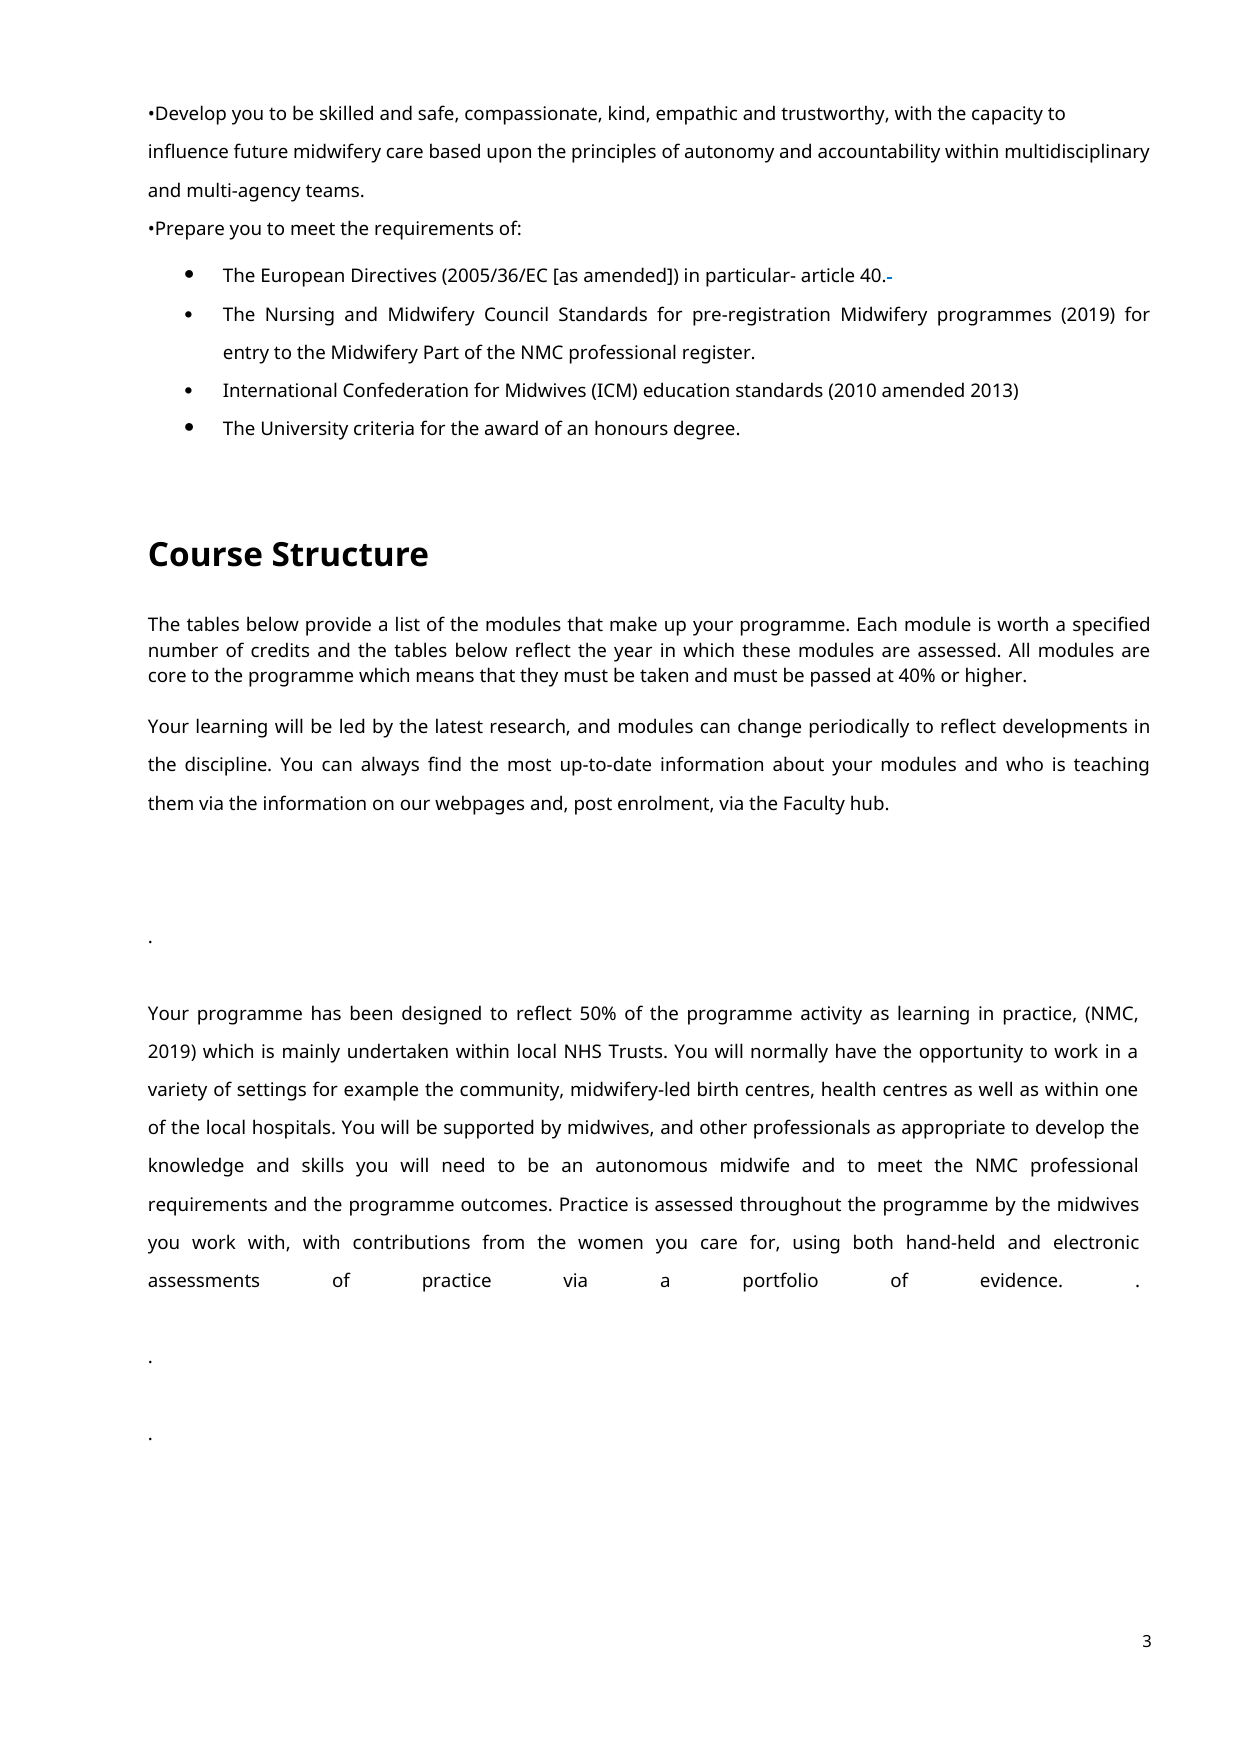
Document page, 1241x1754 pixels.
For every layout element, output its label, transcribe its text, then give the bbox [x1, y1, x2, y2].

subtitle Course Structure [148, 531, 1152, 576]
text •Develop you to be skilled and safe, compassionate, kind, empathic and trustworthy, with the capacity to influence future midwifery care based upon the principles of autonomy and accountability within multidisciplinary and multi-agency teams. •Prepare you to meet the requirements of: [148, 101, 1152, 241]
list The University criteria for the award of an honours degree. [185, 416, 1152, 441]
list The Nursing and Midwifery Council Standards for pre-registration Midwifery programmes (2019) for entry to the Midwifery Part of the NMC professional register. [185, 301, 1152, 365]
text The tables below provide a list of the modules that make up your programme. Each module is worth a specified number of credits and the tables below reflect the year in which these modules are assessed. All modules are core to the programme which means that they must be taken and must be passed at 40% or higher. [148, 611, 1152, 688]
list International Confederation for Midwives (ICM) education standards (2010 amended 2013) [185, 377, 1152, 403]
table_header . Your programme has been designed to reflect 50% of the programme activity as learning in practice, (NMC, 2019) which is mainly undertaken within local NHS Trusts. You will normally have the opportunity to work in a variety of settings for example the community, midwifery-led birth centres, health centres as well as within one of the local hospitals. You will be supported by midwives, and other professionals as appropriate to develop the knowledge and skills you will need to be an autonomous midwife and to meet the NMC professional requirements and the programme outcomes. Practice is assessed throughout the programme by the midwives you work with, with contributions from the women you care for, using both hand-held and electronic assessments of practice via a portfolio of evidence. . . . [136, 885, 1152, 1599]
text Your learning will be led by the latest research, and modules can change periodically to reflect developments in the discipline. You can always find the most up-to-date information about your modules and who is teaching them via the information on our webpages and, post enrolment, via the Faculty hub. [148, 713, 1152, 815]
list The European Directives (2005/36/EC [as amended]) in particular- article 40. [185, 263, 1152, 288]
